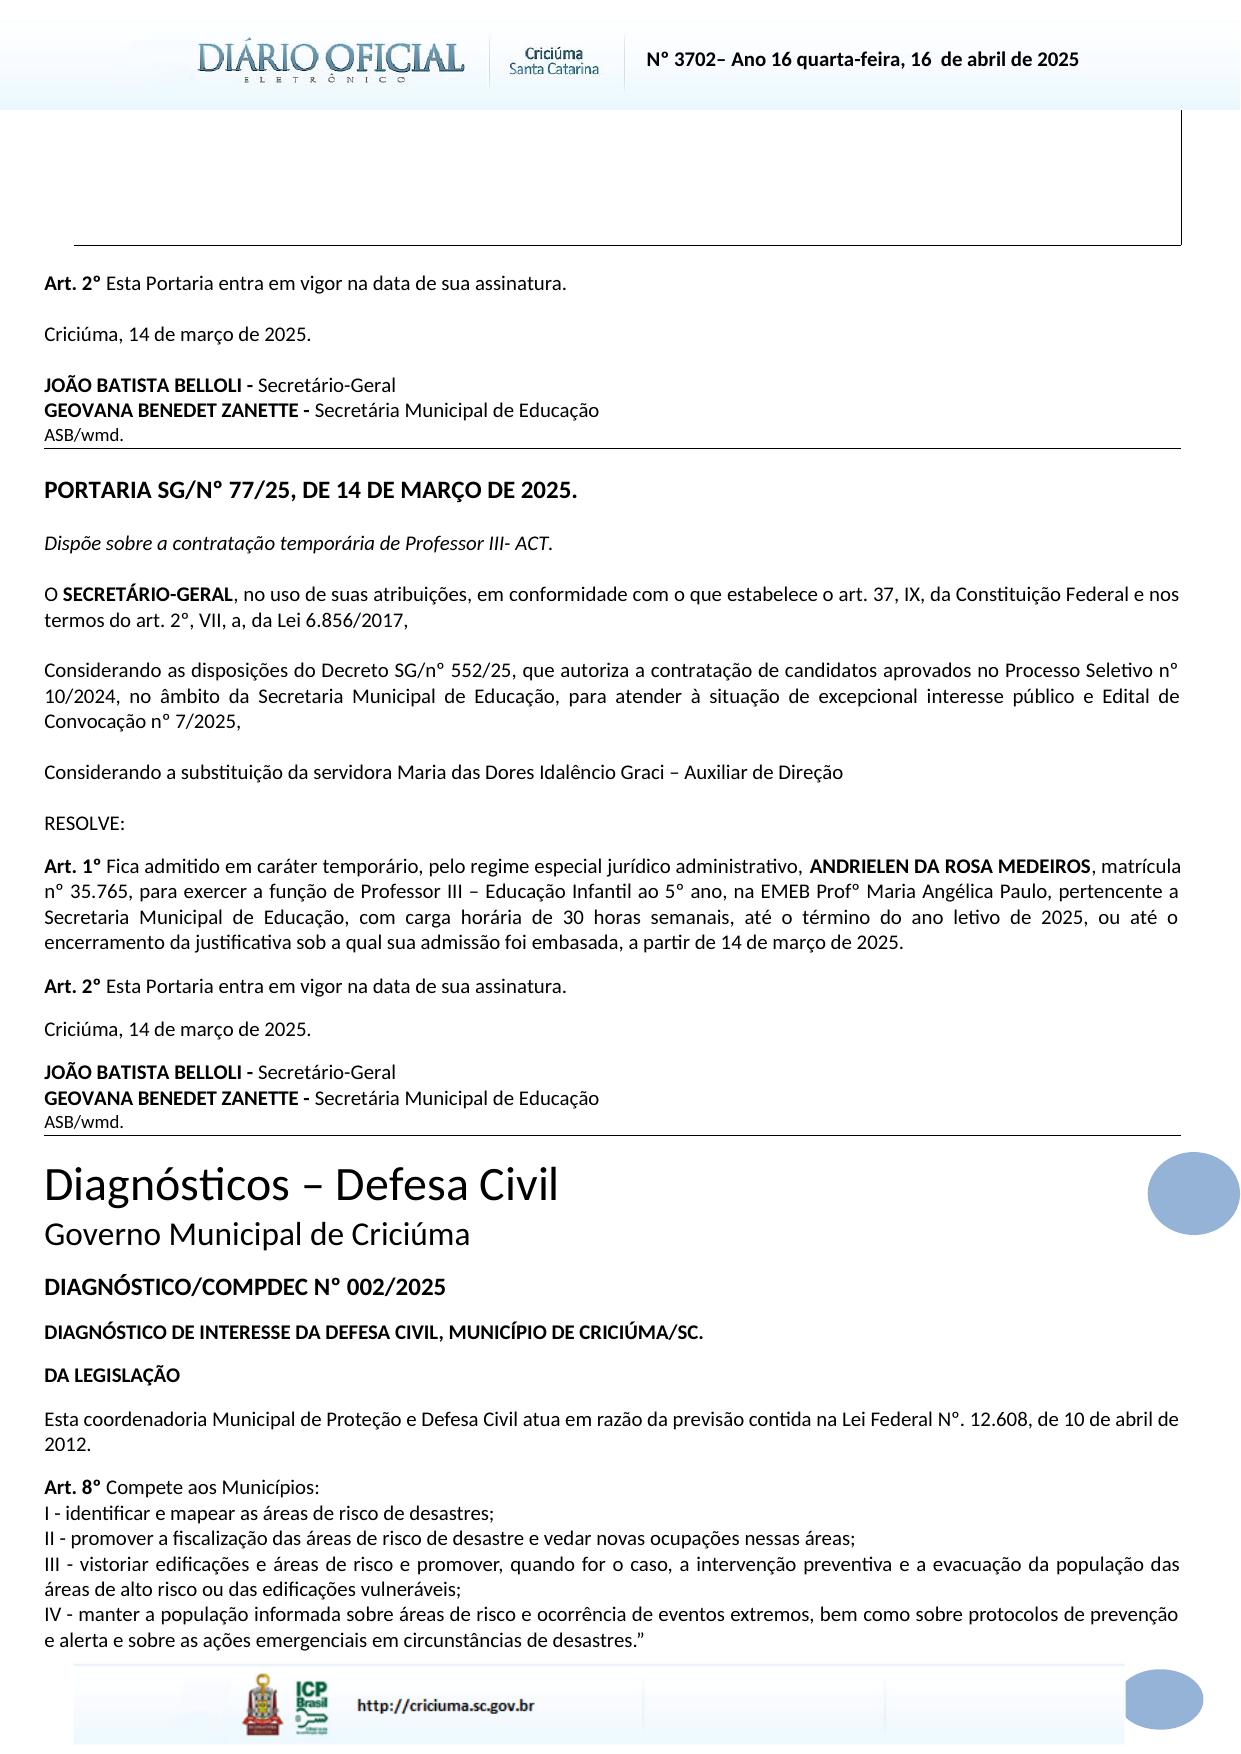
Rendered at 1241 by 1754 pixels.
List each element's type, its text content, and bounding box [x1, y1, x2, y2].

text PORTARIA SG/Nº 77/25, DE 14 DE MARÇO DE 2025. [44, 474, 1181, 505]
text I - identificar e mapear as áreas de risco de desastres; [44, 1500, 1181, 1525]
text Art. 8º Compete aos Municípios: [44, 1474, 1181, 1500]
text Considerando a substituição da servidora Maria das Dores Idalêncio Graci – Auxiliar de Direção [44, 759, 1181, 785]
text Art. 2º Esta Portaria entra em vigor na data de sua assinatura. [44, 973, 1181, 998]
text RESOLVE: [44, 810, 1181, 836]
text Governo Municipal de Criciúma [44, 1212, 1181, 1253]
text Diagnósticos – Defesa Civil [44, 1154, 1176, 1212]
text O SECRETÁRIO-GERAL, no uso de suas atribuições, em conformidade com o que estabelece o art. 37, IX, da Constituição Federal e nos termos do art. 2º, VII, a, da Lei 6.856/2017, [44, 581, 1181, 632]
text Dispõe sobre a contratação temporária de Professor III- ACT. [44, 531, 1181, 556]
text JOÃO BATISTA BELLOLI - Secretário-Geral [44, 1059, 1181, 1085]
text GEOVANA BENEDET ZANETTE - Secretária Municipal de Educação [44, 398, 1181, 423]
text Art. 1º Fica admitido em caráter temporário, pelo regime especial jurídico administrativo, ANDRIELEN DA ROSA MEDEIROS, matrícula nº 35.765, para exercer a função de Professor III – Educação Infantil ao 5º ano, na EMEB Profº Maria Angélica Paulo, pertencente a Secretaria Municipal de Educação, com carga horária de 30 horas semanais, até o término do ano letivo de 2025, ou até o encerramento da justificativa sob a qual sua admissão foi embasada, a partir de 14 de março de 2025. [44, 853, 1181, 955]
text DIAGNÓSTICO/COMPDEC Nº 002/2025 [44, 1271, 1181, 1302]
text III - vistoriar edificações e áreas de risco e promover, quando for o caso, a intervenção preventiva e a evacuação da população das áreas de alto risco ou das edificações vulneráveis; [44, 1551, 1181, 1602]
text Criciúma, 14 de março de 2025. [44, 1016, 1181, 1041]
text ASB/wmd. [44, 423, 1181, 448]
text II - promover a fiscalização das áreas de risco de desastre e vedar novas ocupações nessas áreas; [44, 1525, 1181, 1551]
text GEOVANA BENEDET ZANETTE - Secretária Municipal de Educação [44, 1085, 1181, 1110]
text DA LEGISLAÇÃO [44, 1363, 1181, 1388]
text ASB/wmd. [44, 1110, 1181, 1135]
text Considerando as disposições do Decreto SG/nº 552/25, que autoriza a contratação de candidatos aprovados no Processo Seletivo nº 10/2024, no âmbito da Secretaria Municipal de Educação, para atender à situação de excepcional interesse público e Edital de Convocação nº 7/2025, [44, 658, 1181, 734]
text JOÃO BATISTA BELLOLI - Secretário-Geral [44, 372, 1181, 398]
text IV - manter a população informada sobre áreas de risco e ocorrência de eventos extremos, bem como sobre protocolos de prevenção e alerta e sobre as ações emergenciais em circunstâncias de desastres.” [44, 1602, 1181, 1652]
text Criciúma, 14 de março de 2025. [44, 321, 1181, 347]
text Esta coordenadoria Municipal de Proteção e Defesa Civil atua em razão da previsão contida na Lei Federal Nº. 12.608, de 10 de abril de 2012. [44, 1406, 1181, 1457]
text Art. 2º Esta Portaria entra em vigor na data de sua assinatura. [44, 271, 1181, 296]
text DIAGNÓSTICO DE INTERESSE DA DEFESA CIVIL, MUNICÍPIO DE CRICIÚMA/SC. [44, 1319, 1181, 1345]
